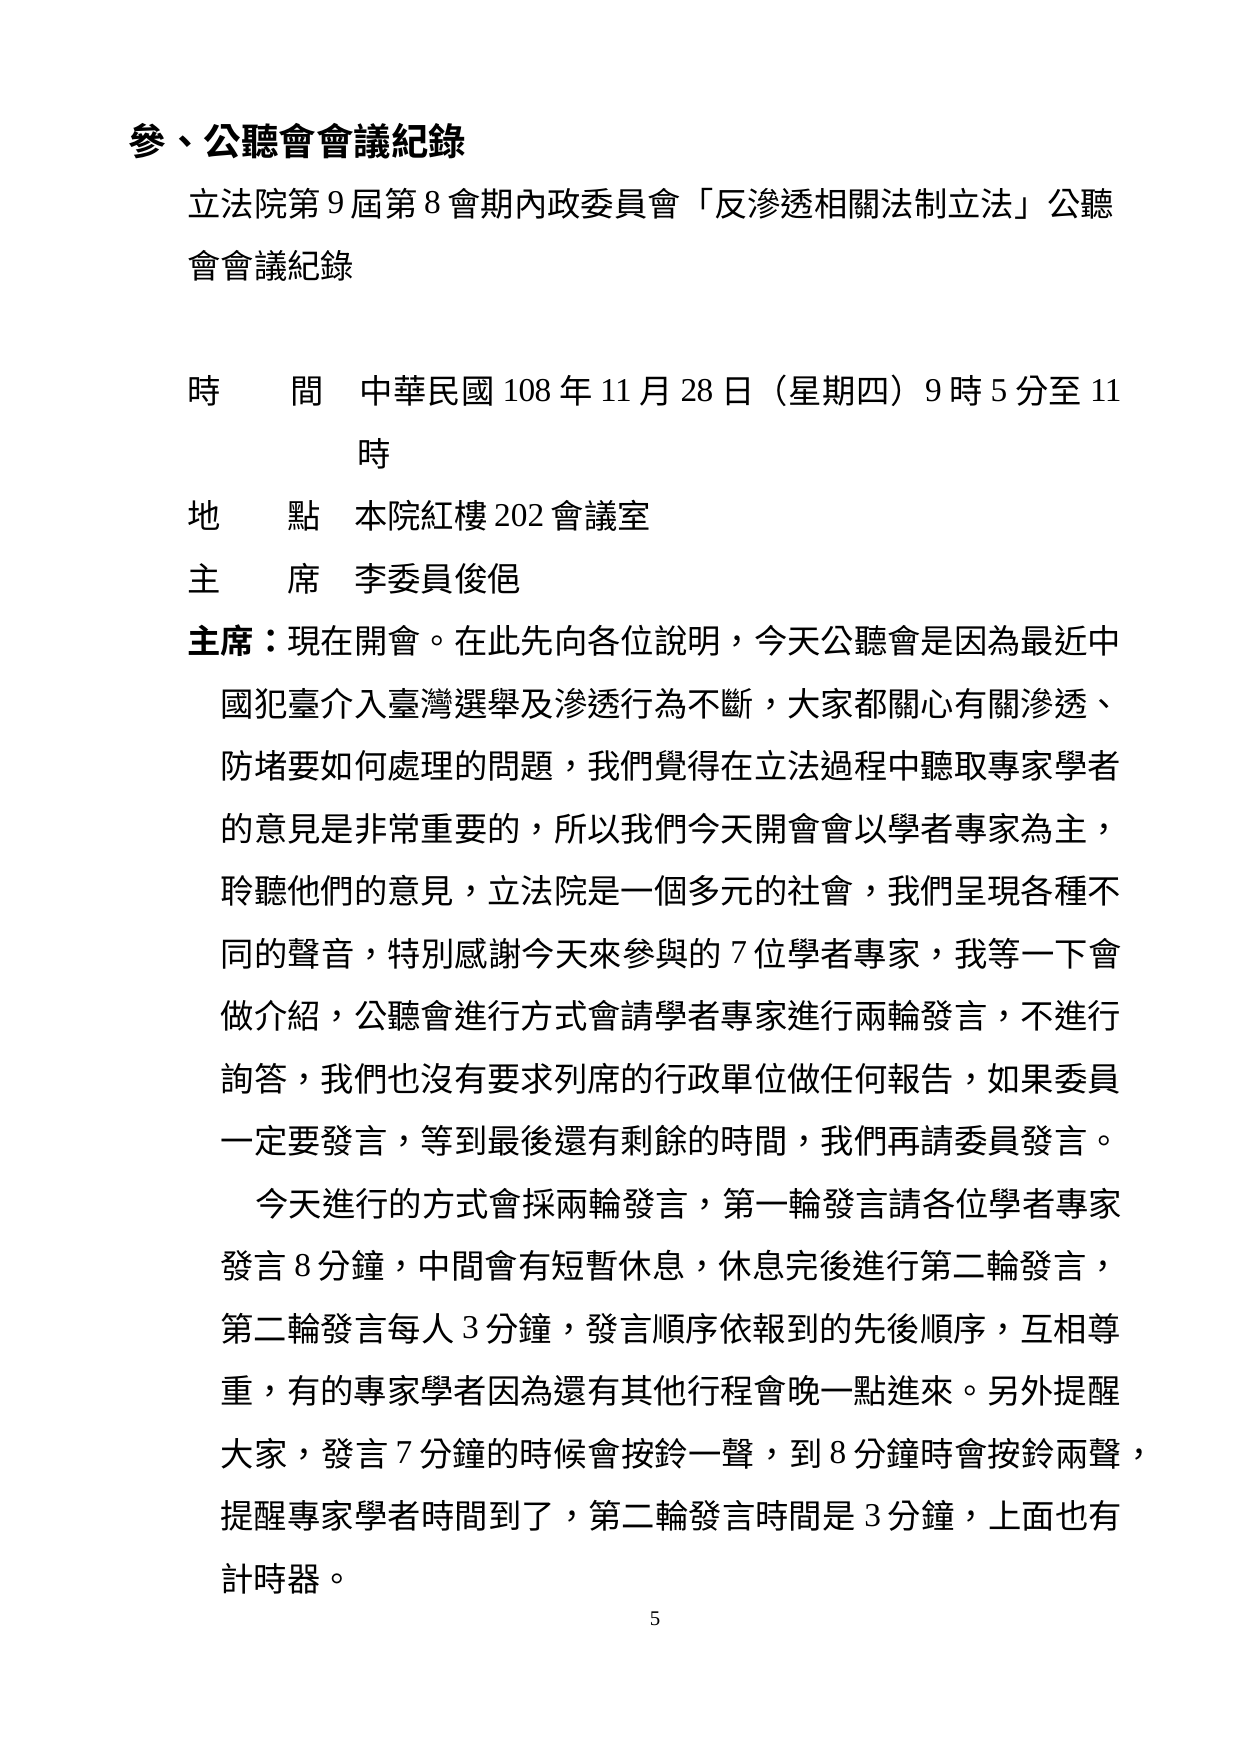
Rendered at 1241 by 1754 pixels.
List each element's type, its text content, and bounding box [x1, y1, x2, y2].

text 時 間 中華民國108年11月28日（星期四）9時5分至11時 [187, 347, 1122, 472]
text 主 席 李委員俊俋 [187, 535, 1122, 597]
text 今天進行的方式會採兩輪發言，第一輪發言請各位學者專家發言8分鐘，中間會有短暫休息，休息完後進行第二輪發言，第二輪發言每人3分鐘，發言順序依報到的先後順序，互相尊重，有的專家學者因為還有其他行程會晚一點進來。另外提醒大家，發言7分鐘的時候會按鈴一聲，到8分鐘時會按鈴兩聲，提醒專家學者時間到了，第二輪發言時間是3分鐘，上面也有計時器。 [220, 1160, 1122, 1597]
text 參、公聽會會議紀錄 [128, 97, 1122, 160]
text 主席：現在開會。在此先向各位說明，今天公聽會是因為最近中國犯臺介入臺灣選舉及滲透行為不斷，大家都關心有關滲透、防堵要如何處理的問題，我們覺得在立法過程中聽取專家學者的意見是非常重要的，所以我們今天開會會以學者專家為主，聆聽他們的意見，立法院是一個多元的社會，我們呈現各種不同的聲音，特別感謝今天來參與的7位學者專家，我等一下會做介紹，公聽會進行方式會請學者專家進行兩輪發言，不進行詢答，我們也沒有要求列席的行政單位做任何報告，如果委員一定要發言，等到最後還有剩餘的時間，我們再請委員發言。 [187, 597, 1122, 1160]
text 地 點 本院紅樓202會議室 [187, 472, 1122, 535]
text 立法院第9屆第8會期內政委員會「反滲透相關法制立法」公聽會會議紀錄 [187, 160, 1122, 285]
